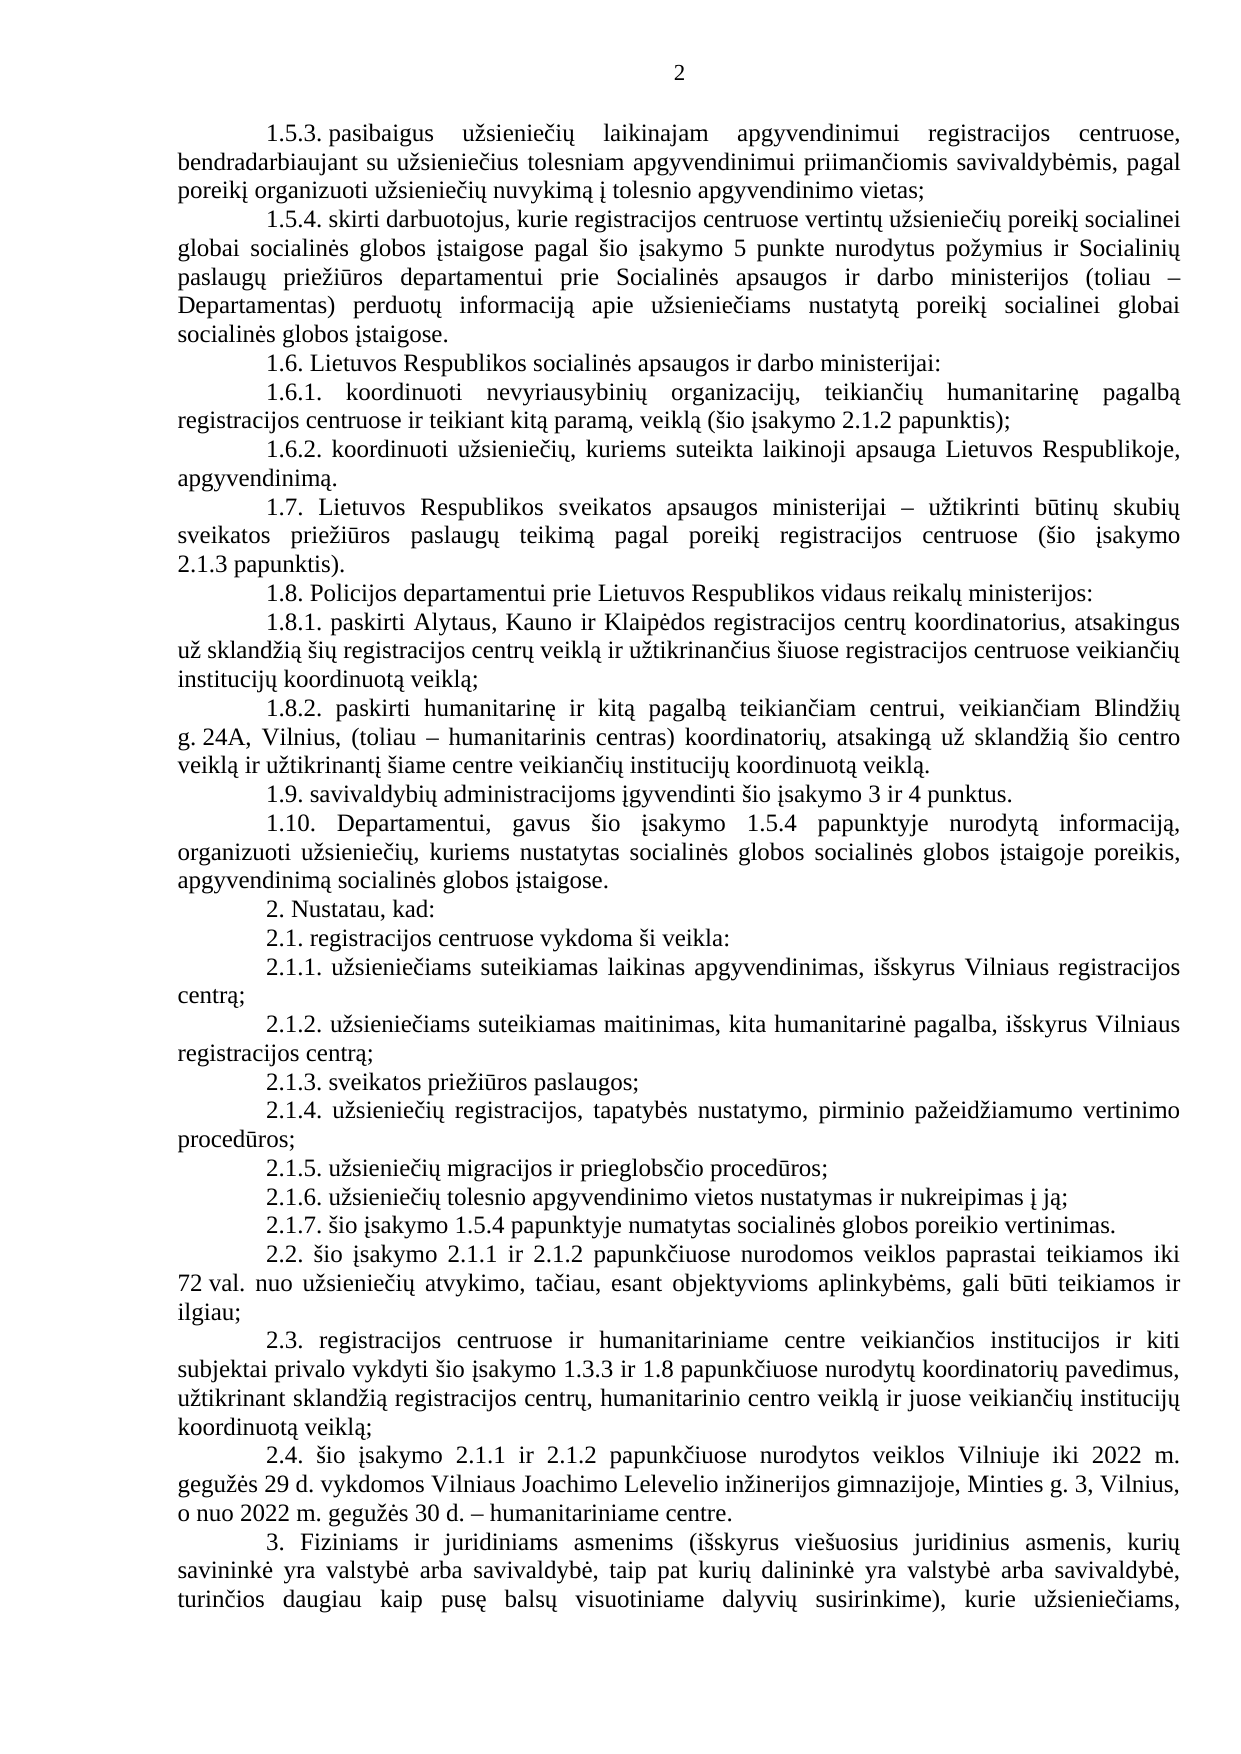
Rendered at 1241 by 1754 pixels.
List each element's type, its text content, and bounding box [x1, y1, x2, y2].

text 2.2. šio įsakymo 2.1.1 ir 2.1.2 papunkčiuose nurodomos veiklos paprastai teikiamos iki 72 val. nuo užsieniečių atvykimo, tačiau, esant objektyvioms aplinkybėms, gali būti teikiamos ir ilgiau; [177, 1239, 1181, 1326]
text 1.7. Lietuvos Respublikos sveikatos apsaugos ministerijai – užtikrinti būtinų skubių sveikatos priežiūros paslaugų teikimą pagal poreikį registracijos centruose (šio įsakymo 2.1.3 papunktis). [177, 492, 1181, 578]
text 1.6.1. koordinuoti nevyriausybinių organizacijų, teikiančių humanitarinę pagalbą registracijos centruose ir teikiant kitą paramą, veiklą (šio įsakymo 2.1.2 papunktis); [177, 377, 1181, 434]
text 2.1. registracijos centruose vykdoma ši veikla: [177, 923, 1181, 952]
text 2.1.5. užsieniečių migracijos ir prieglobsčio procedūros; [177, 1153, 1181, 1182]
text 1.8. Policijos departamentui prie Lietuvos Respublikos vidaus reikalų ministerijos: [177, 578, 1181, 607]
text 1.8.1. paskirti Alytaus, Kauno ir Klaipėdos registracijos centrų koordinatorius, atsakingus už sklandžią šių registracijos centrų veiklą ir užtikrinančius šiuose registracijos centruose veikiančių institucijų koordinuotą veiklą; [177, 607, 1181, 693]
text 2. Nustatau, kad: [177, 894, 1181, 923]
text 2.4. šio įsakymo 2.1.1 ir 2.1.2 papunkčiuose nurodytos veiklos Vilniuje iki 2022 m. gegužės 29 d. vykdomos Vilniaus Joachimo Lelevelio inžinerijos gimnazijoje, Minties g. 3, Vilnius, o nuo 2022 m. gegužės 30 d. – humanitariniame centre. [177, 1441, 1181, 1527]
text 1.5.3. pasibaigus užsieniečių laikinajam apgyvendinimui registracijos centruose, bendradarbiaujant su užsieniečius tolesniam apgyvendinimui priimančiomis savivaldybėmis, pagal poreikį organizuoti užsieniečių nuvykimą į tolesnio apgyvendinimo vietas; [177, 118, 1181, 204]
text 1.6.2. koordinuoti užsieniečių, kuriems suteikta laikinoji apsauga Lietuvos Respublikoje, apgyvendinimą. [177, 434, 1181, 492]
text 2.1.2. užsieniečiams suteikiamas maitinimas, kita humanitarinė pagalba, išskyrus Vilniaus registracijos centrą; [177, 1009, 1181, 1067]
text 3. Fiziniams ir juridiniams asmenims (išskyrus viešuosius juridinius asmenis, kurių savininkė yra valstybė arba savivaldybė, taip pat kurių dalininkė yra valstybė arba savivaldybė, turinčios daugiau kaip pusę balsų visuotiniame dalyvių susirinkime), kurie užsieniečiams, [177, 1527, 1181, 1613]
text 1.8.2. paskirti humanitarinę ir kitą pagalbą teikiančiam centrui, veikiančiam Blindžių g. 24A, Vilnius, (toliau – humanitarinis centras) koordinatorių, atsakingą už sklandžią šio centro veiklą ir užtikrinantį šiame centre veikiančių institucijų koordinuotą veiklą. [177, 693, 1181, 779]
text 1.6. Lietuvos Respublikos socialinės apsaugos ir darbo ministerijai: [177, 348, 1181, 377]
text 2.1.1. užsieniečiams suteikiamas laikinas apgyvendinimas, išskyrus Vilniaus registracijos centrą; [177, 952, 1181, 1009]
text 2.1.4. užsieniečių registracijos, tapatybės nustatymo, pirminio pažeidžiamumo vertinimo procedūros; [177, 1096, 1181, 1153]
text 2.3. registracijos centruose ir humanitariniame centre veikiančios institucijos ir kiti subjektai privalo vykdyti šio įsakymo 1.3.3 ir 1.8 papunkčiuose nurodytų koordinatorių pavedimus, užtikrinant sklandžią registracijos centrų, humanitarinio centro veiklą ir juose veikiančių institucijų koordinuotą veiklą; [177, 1326, 1181, 1441]
text 2.1.6. užsieniečių tolesnio apgyvendinimo vietos nustatymas ir nukreipimas į ją; [177, 1182, 1181, 1211]
text 1.10. Departamentui, gavus šio įsakymo 1.5.4 papunktyje nurodytą informaciją, organizuoti užsieniečių, kuriems nustatytas socialinės globos socialinės globos įstaigoje poreikis, apgyvendinimą socialinės globos įstaigose. [177, 808, 1181, 894]
text 1.9. savivaldybių administracijoms įgyvendinti šio įsakymo 3 ir 4 punktus. [177, 779, 1181, 808]
text 2.1.3. sveikatos priežiūros paslaugos; [177, 1067, 1181, 1096]
text 1.5.4. skirti darbuotojus, kurie registracijos centruose vertintų užsieniečių poreikį socialinei globai socialinės globos įstaigose pagal šio įsakymo 5 punkte nurodytus požymius ir Socialinių paslaugų priežiūros departamentui prie Socialinės apsaugos ir darbo ministerijos (toliau – Departamentas) perduotų informaciją apie užsieniečiams nustatytą poreikį socialinei globai socialinės globos įstaigose. [177, 204, 1181, 348]
text 2.1.7. šio įsakymo 1.5.4 papunktyje numatytas socialinės globos poreikio vertinimas. [177, 1211, 1181, 1239]
